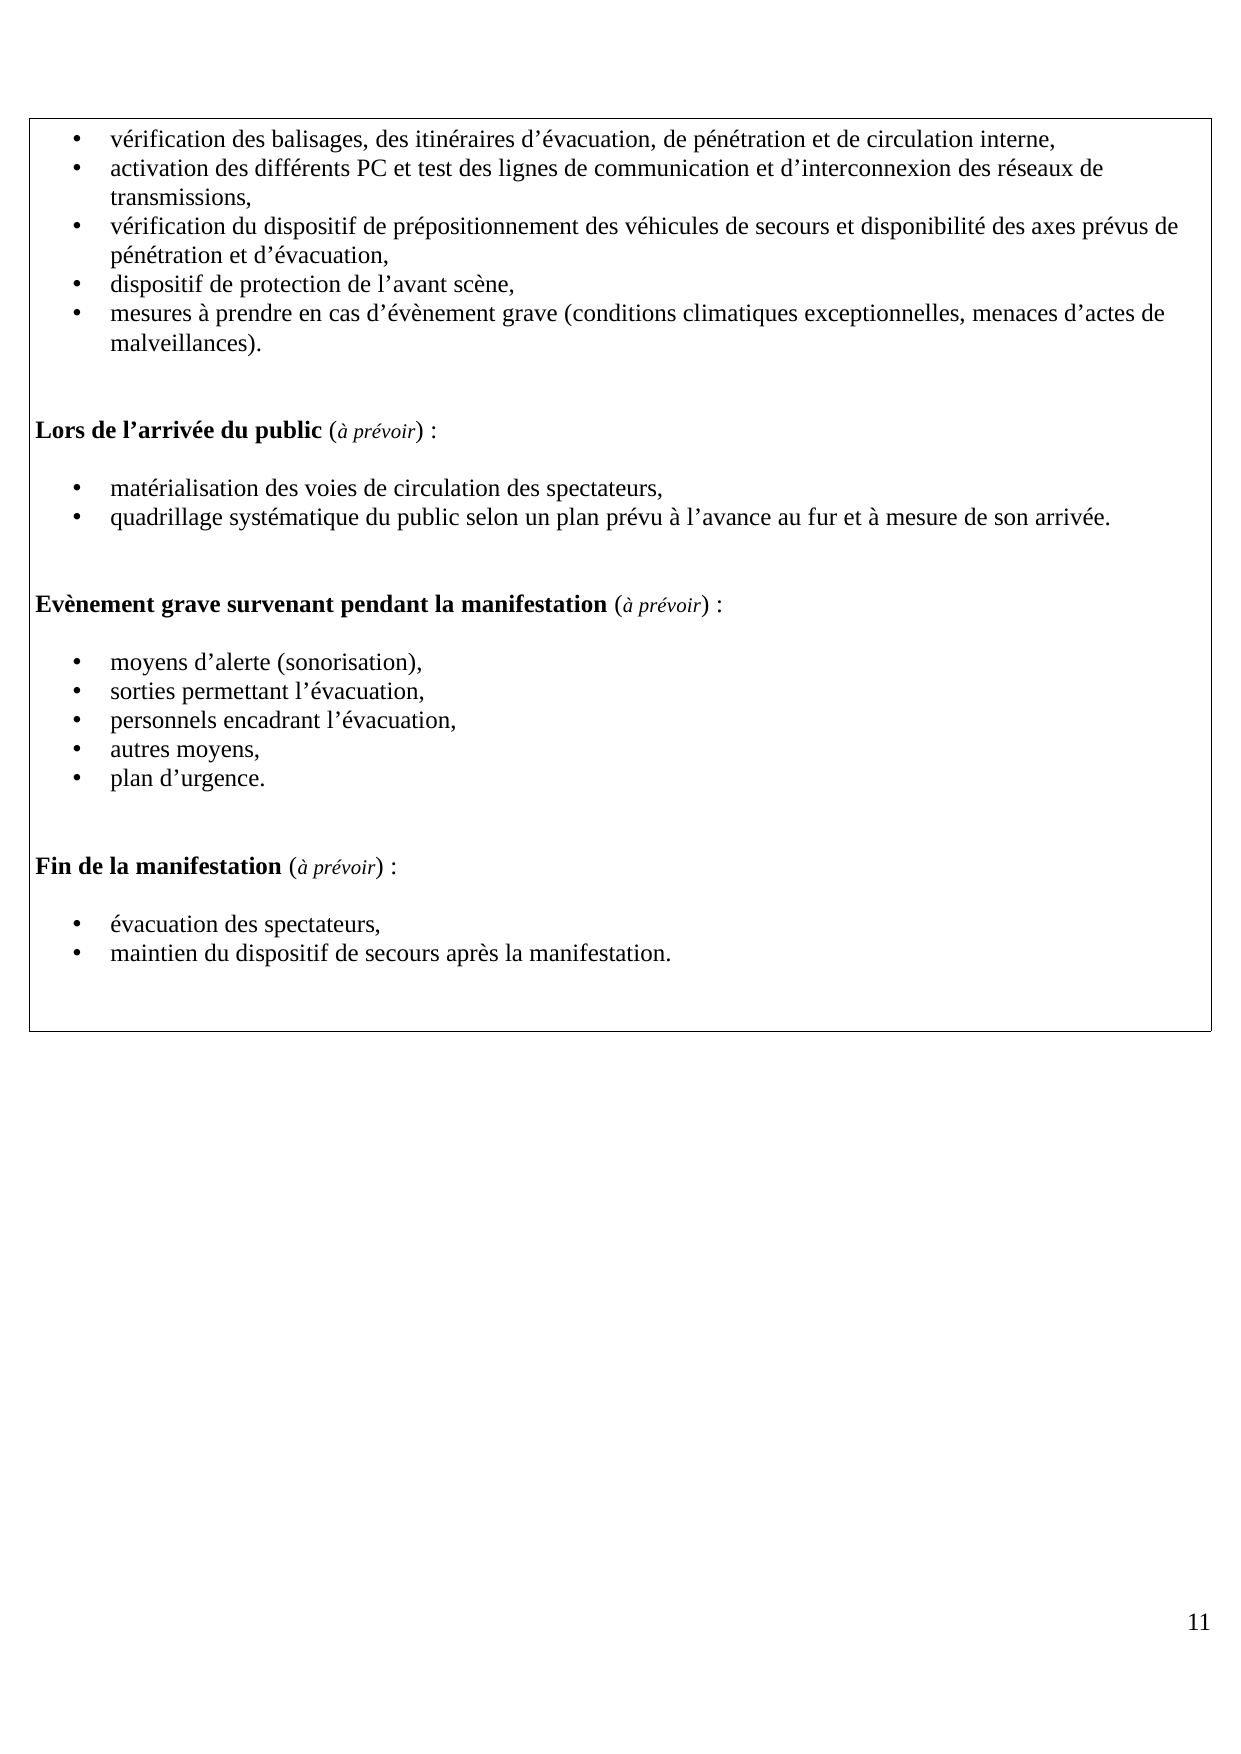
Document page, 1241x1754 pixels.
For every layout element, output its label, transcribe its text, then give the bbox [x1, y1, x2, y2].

table_cell Avant l’admission du public (à prévoir) : Mise en place effective de l’ensemble du dispositif de secours comprenant notamment : vérification des éclairages et du fonctionnement des groupes de secours, vérification des balisages, des itinéraires d’évacuation, de pénétration et de circulation interne, activation des différents PC et test des lignes de communication et d’interconnexion des réseaux de transmissions, vérification du dispositif de prépositionnement des véhicules de secours et disponibilité des axes prévus de pénétration et d’évacuation, dispositif de protection de l’avant scène, mesures à prendre en cas d’évènement grave (conditions climatiques exceptionnelles, menaces d’actes de malveillances). Lors de l’arrivée du public (à prévoir) : matérialisation des voies de circulation des spectateurs, quadrillage systématique du public selon un plan prévu à l’avance au fur et à mesure de son arrivée. Evènement grave survenant pendant la manifestation (à prévoir) : moyens d’alerte (sonorisation), sorties permettant l’évacuation, personnels encadrant l’évacuation, autres moyens, plan d’urgence. Fin de la manifestation (à prévoir) : évacuation des spectateurs, maintien du dispositif de secours après la manifestation. [30, 119, 1211, 1031]
